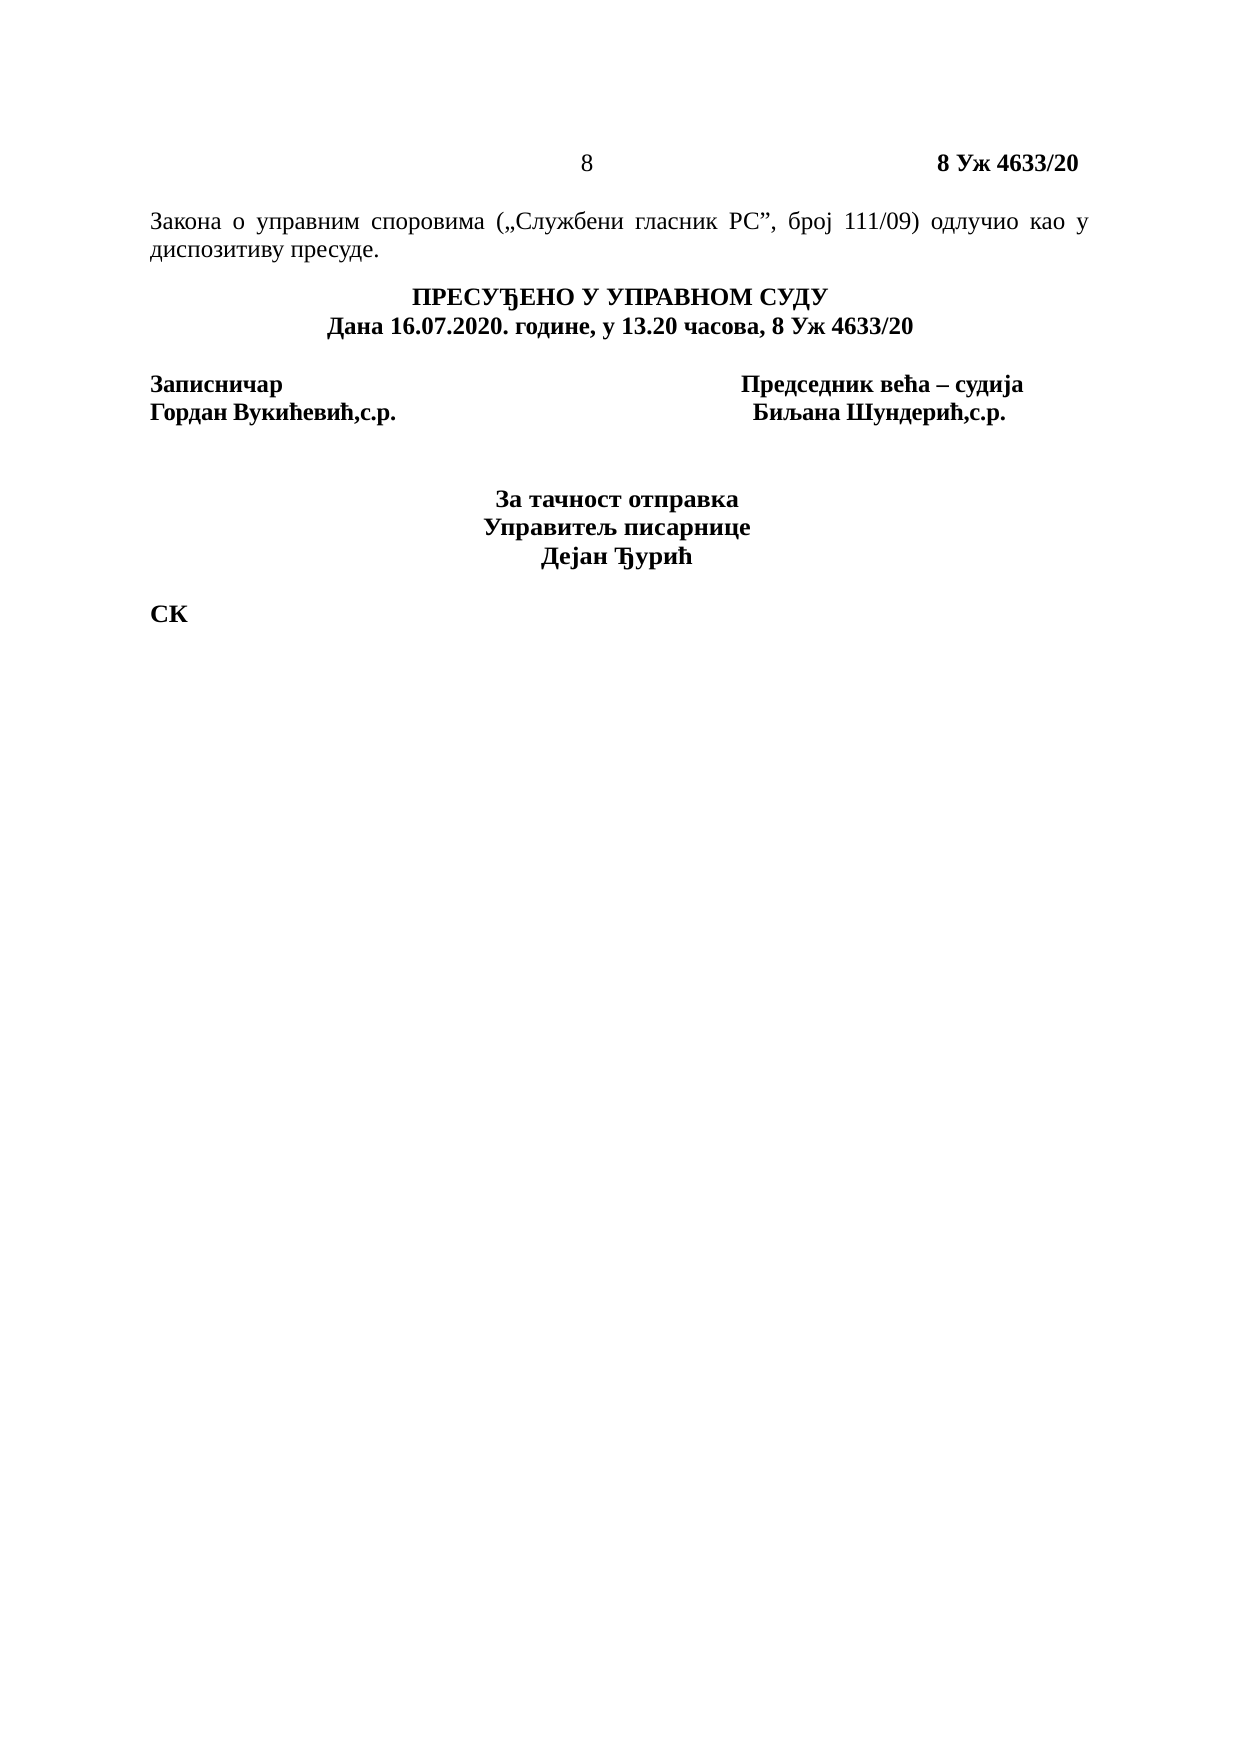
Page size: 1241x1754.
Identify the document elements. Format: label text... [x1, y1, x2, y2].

text За тачност отправка [150, 484, 1090, 512]
text СК [150, 599, 1090, 627]
text Дана 16.07.2020. године, у 13.20 часова, 8 Уж 4633/20 [150, 311, 1090, 340]
text Гордан Вукићевић,с.р. Биљана Шундерић,с.р. [150, 397, 1090, 426]
text Управитељ писарнице [150, 512, 1090, 541]
text Закона о управним споровима („Службени гласник РС”, број 111/09) одлучио као у диспозитиву пресуде. [150, 206, 1090, 263]
text ПРЕСУЂЕНО У УПРАВНОМ СУДУ [150, 282, 1090, 311]
text Дејан Ђурић [150, 541, 1090, 570]
text Записничар Председник већа – судија [150, 369, 1090, 397]
